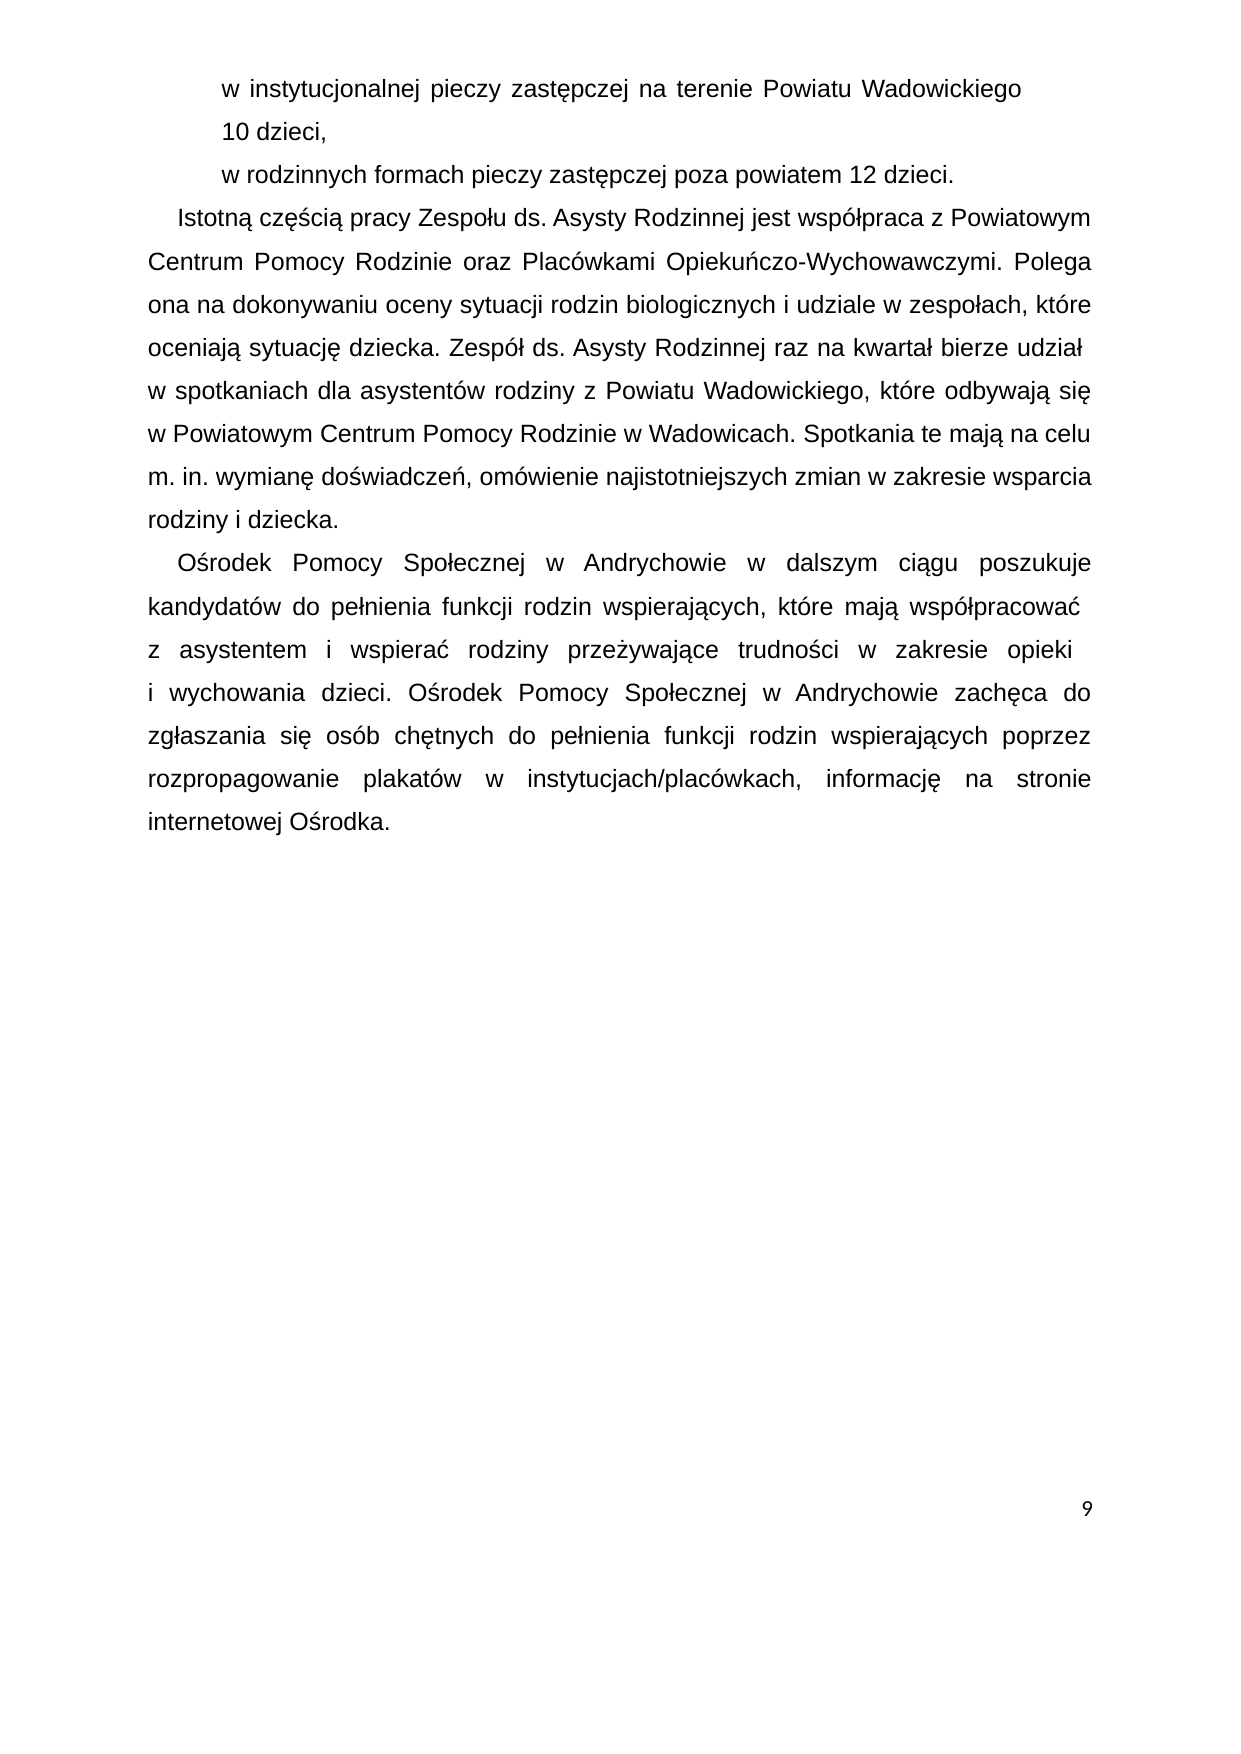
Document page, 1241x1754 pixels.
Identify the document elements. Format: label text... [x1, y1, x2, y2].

text Ośrodek Pomocy Społecznej w Andrychowie w dalszym ciągu poszukuje kandydatów do pełnienia funkcji rodzin wspierających, które mają współpracować z asystentem i wspierać rodziny przeżywające trudności w zakresie opieki i wychowania dzieci. Ośrodek Pomocy Społecznej w Andrychowie zachęca do zgłaszania się osób chętnych do pełnienia funkcji rodzin wspierających poprzez rozpropagowanie plakatów w instytucjach/placówkach, informację na stronie internetowej Ośrodka. [148, 548, 1093, 836]
list w rodzinnych formach pieczy zastępczej poza powiatem 12 dzieci. [148, 160, 1093, 189]
list w instytucjonalnej pieczy zastępczej na terenie Powiatu Wadowickiego 10 dzieci, [148, 74, 1093, 146]
text Istotną częścią pracy Zespołu ds. Asysty Rodzinnej jest współpraca z Powiatowym Centrum Pomocy Rodzinie oraz Placówkami Opiekuńczo-Wychowawczymi. Polega ona na dokonywaniu oceny sytuacji rodzin biologicznych i udziale w zespołach, które oceniają sytuację dziecka. Zespół ds. Asysty Rodzinnej raz na kwartał bierze udział w spotkaniach dla asystentów rodziny z Powiatu Wadowickiego, które odbywają się w Powiatowym Centrum Pomocy Rodzinie w Wadowicach. Spotkania te mają na celu m. in. wymianę doświadczeń, omówienie najistotniejszych zmian w zakresie wsparcia rodziny i dziecka. [148, 203, 1093, 534]
